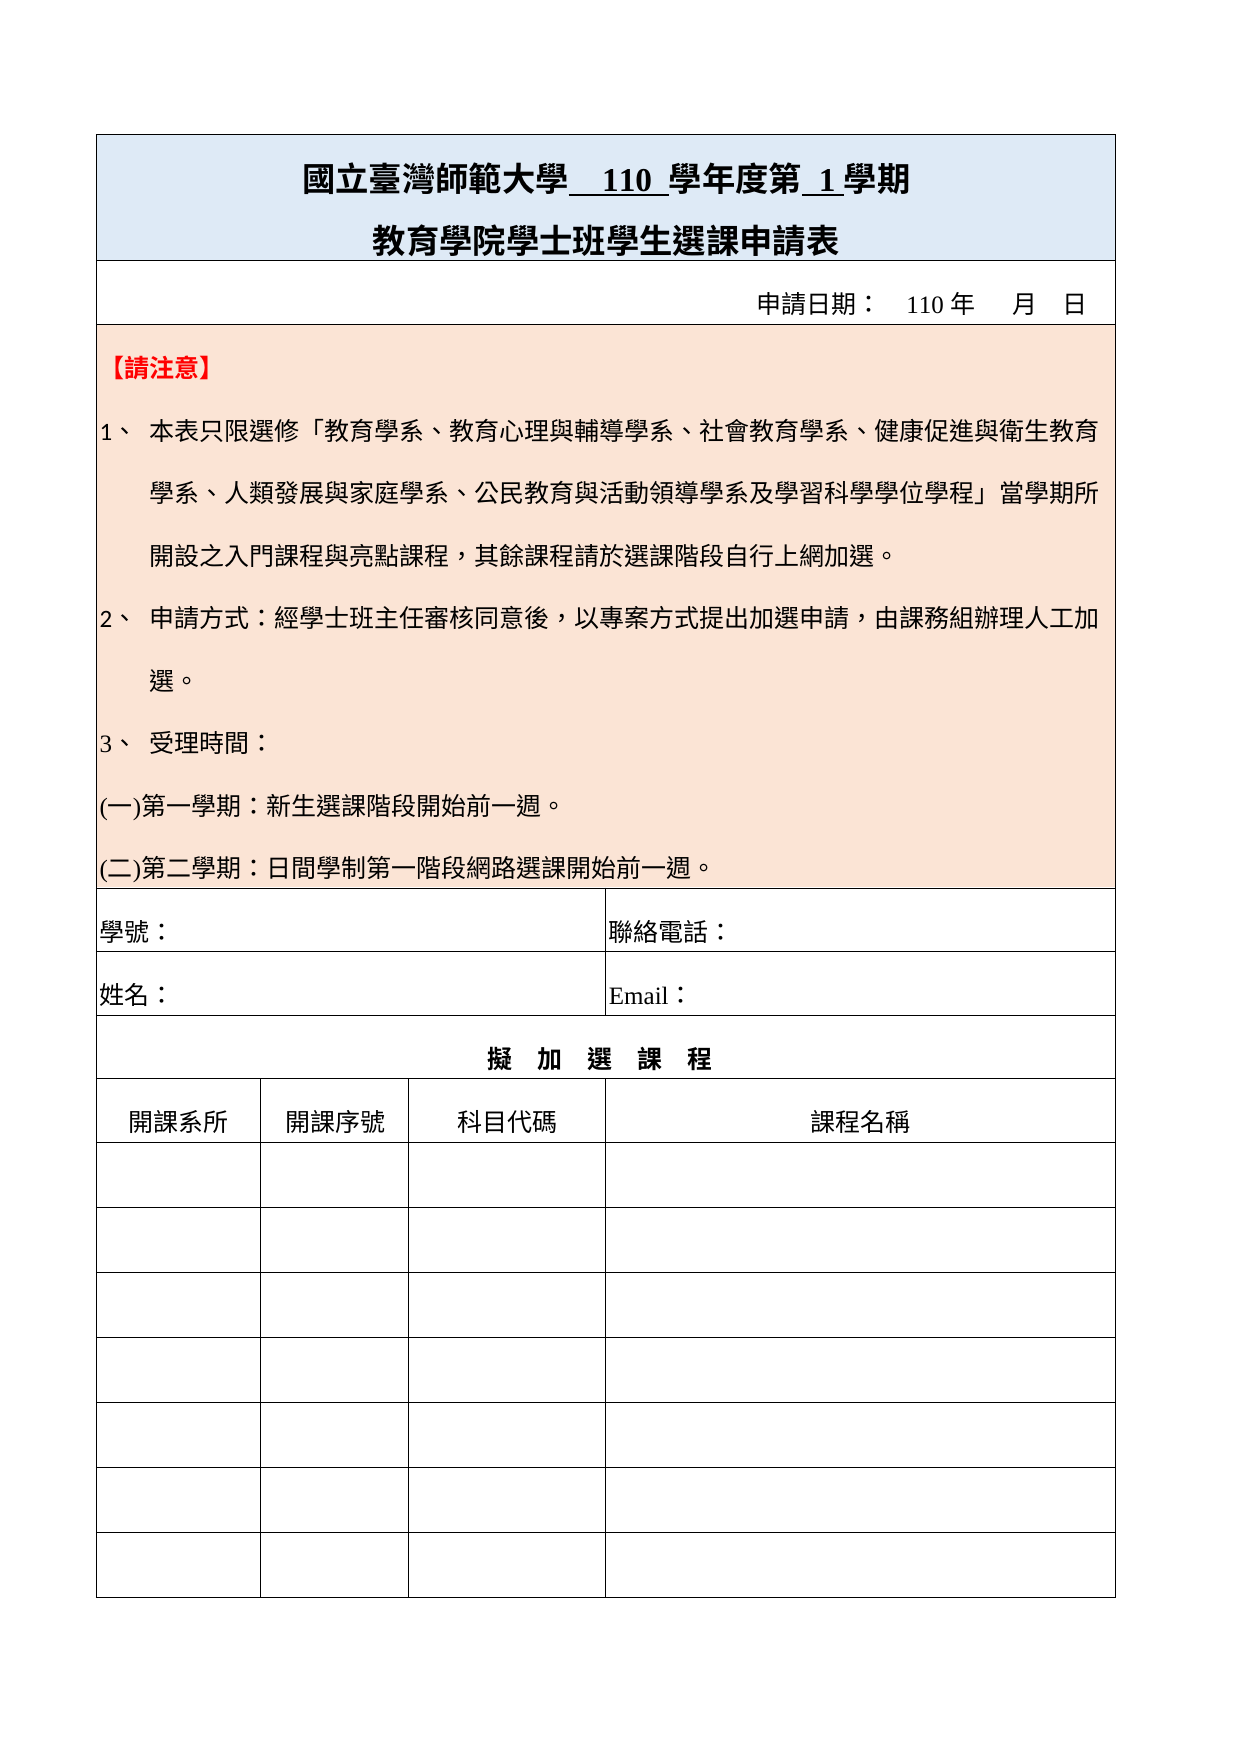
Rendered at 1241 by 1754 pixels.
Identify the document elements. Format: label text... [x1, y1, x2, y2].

table_cell 擬 加 選 課 程 [97, 1016, 1115, 1078]
table_cell [409, 1143, 605, 1207]
table_cell 姓名： [97, 952, 605, 1014]
table_cell 科目代碼 [409, 1079, 605, 1142]
table_cell [97, 1143, 260, 1207]
table_cell 課程名稱 [606, 1079, 1115, 1142]
table_cell [409, 1468, 605, 1532]
table_cell [606, 1208, 1115, 1272]
table_cell [97, 1208, 260, 1272]
table_cell [261, 1403, 408, 1467]
table_cell [97, 1468, 260, 1532]
table_cell [97, 1273, 260, 1337]
table_cell [606, 1468, 1115, 1532]
table_cell [97, 1533, 260, 1597]
table_cell 聯絡電話： [606, 889, 1115, 951]
table_cell [409, 1533, 605, 1597]
table_cell [261, 1208, 408, 1272]
table_cell [97, 1403, 260, 1467]
table_cell [261, 1338, 408, 1402]
table_cell 【請注意】 本表只限選修「教育學系、教育心理與輔導學系、社會教育學系、健康促進與衛生教育學系、人類發展與家庭學系、公民教育與活動領導學系及學習科學學位學程」當學期所開設之入門課程與亮點課程，其餘課程請於選課階段自行上網加選。 申請方式：經學士班主任審核同意後，以專案方式提出加選申請，由課務組辦理人工加選。 受理時間： (一)第一學期：新生選課階段開始前一週。 (二)第二學期：日間學制第一階段網路選課開始前一週。 [97, 325, 1115, 887]
table_cell [409, 1273, 605, 1337]
table_cell [606, 1273, 1115, 1337]
table_cell [97, 1338, 260, 1402]
table_cell 開課序號 [261, 1079, 408, 1142]
table_cell 申請日期： 110 年 月 日 [97, 261, 1115, 324]
table_header 國立臺灣師範大學 110 學年度第 1 學期 教育學院學士班學生選課申請表 [97, 135, 1115, 260]
table_cell [261, 1533, 408, 1597]
table_cell [261, 1143, 408, 1207]
table_cell [606, 1143, 1115, 1207]
table_cell [606, 1533, 1115, 1597]
table_cell [261, 1468, 408, 1532]
table_cell [606, 1338, 1115, 1402]
table_cell [409, 1208, 605, 1272]
table_cell [261, 1273, 408, 1337]
table_cell 開課系所 [97, 1079, 260, 1142]
table_cell [409, 1403, 605, 1467]
table_cell Email： [606, 952, 1115, 1014]
table_cell [409, 1338, 605, 1402]
table_cell 學號： [97, 889, 605, 951]
table_cell [606, 1403, 1115, 1467]
